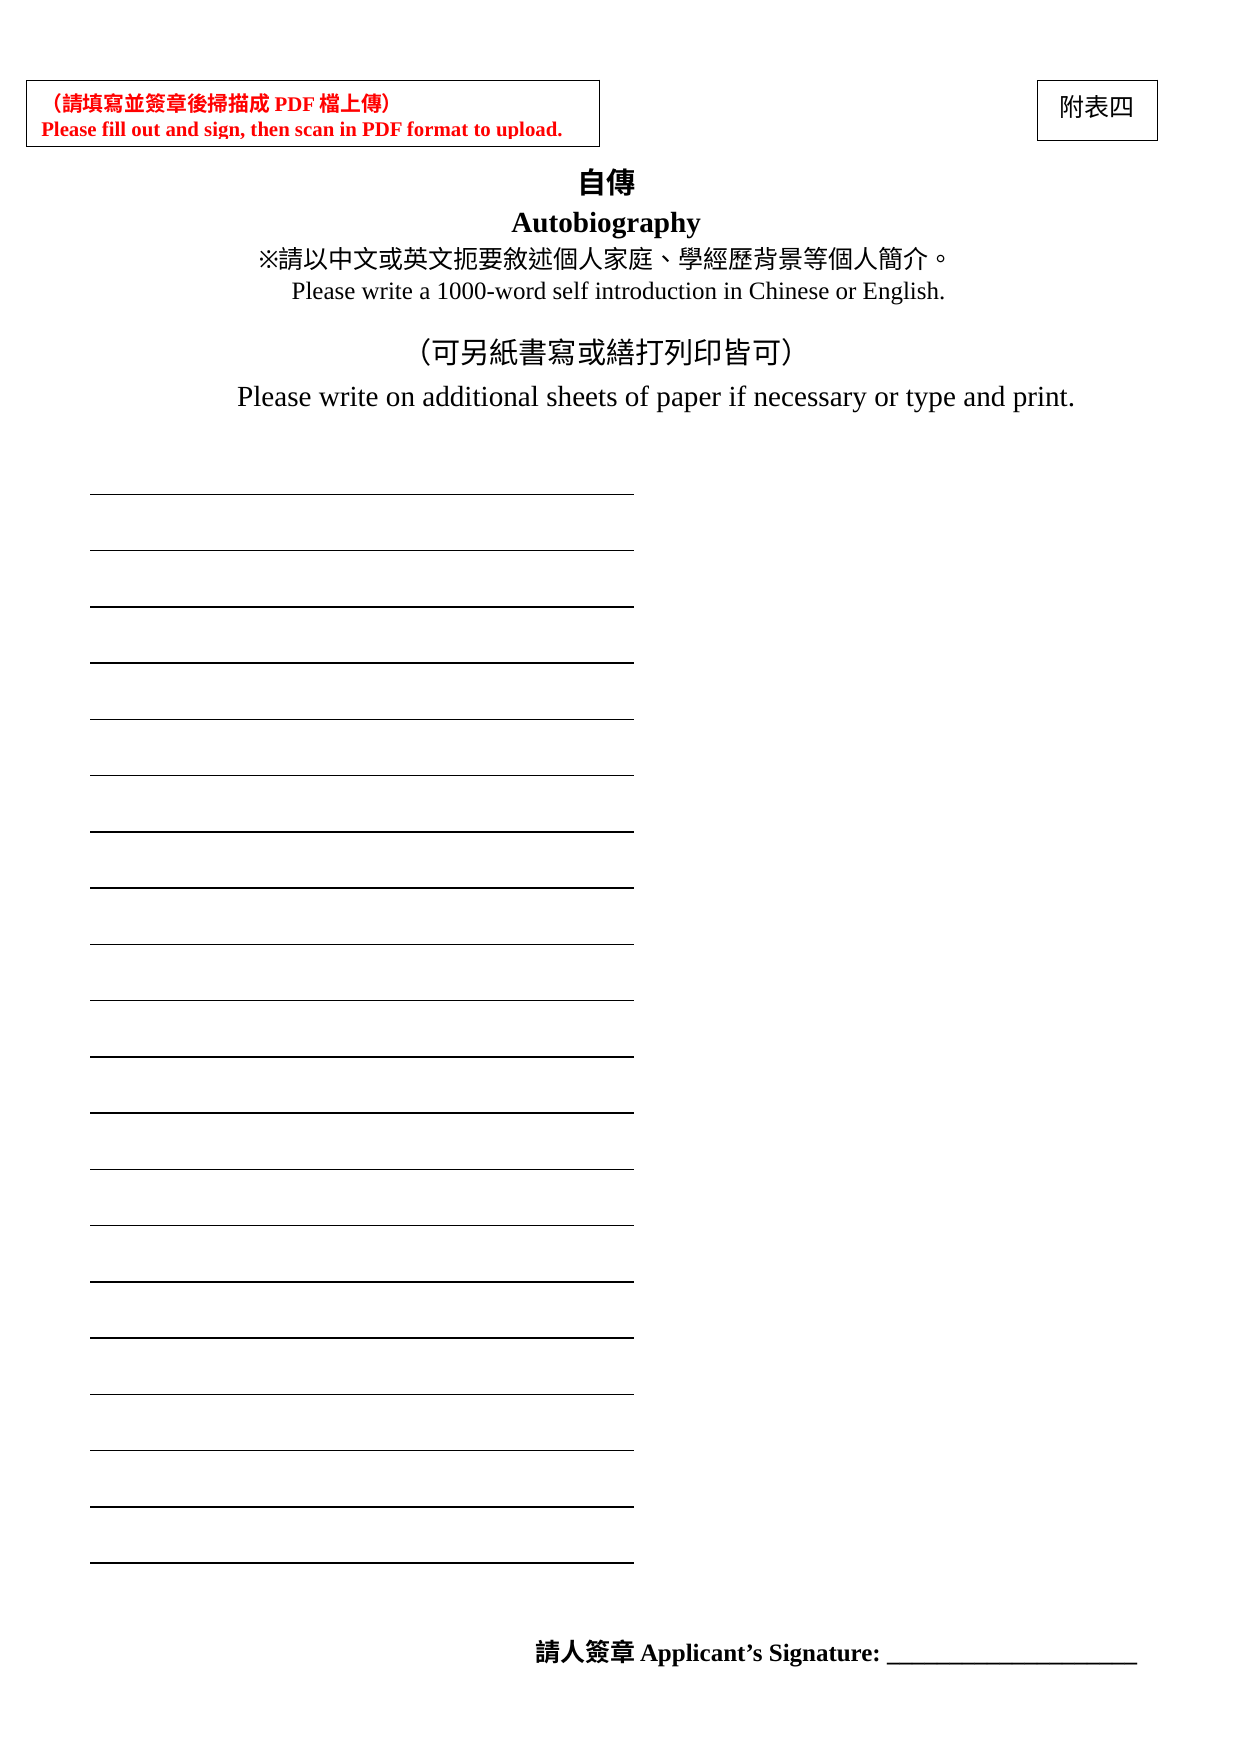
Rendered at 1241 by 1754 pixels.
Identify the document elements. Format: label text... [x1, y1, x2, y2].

text 附表四 [1052, 87, 1142, 123]
subtitle Please write on additional sheets of paper if necessary or type and print. [175, 372, 1137, 415]
text 自傳 [75, 160, 1137, 202]
text Please fill out and sign, then scan in PDF format to upload. [41, 117, 584, 139]
text Please write a 1000-word self introduction in Chinese or English. [75, 276, 1137, 304]
text （可另紙書寫或繕打列印皆可） [75, 329, 1137, 372]
text （請填寫並簽章後掃描成PDF檔上傳） [41, 87, 584, 117]
subtitle Autobiography [75, 202, 1137, 239]
text 請人簽章Applicant’s Signature: ____________________ [99, 1632, 1137, 1669]
text ※請以中文或英文扼要敘述個人家庭、學經歷背景等個人簡介。 [75, 239, 1137, 276]
